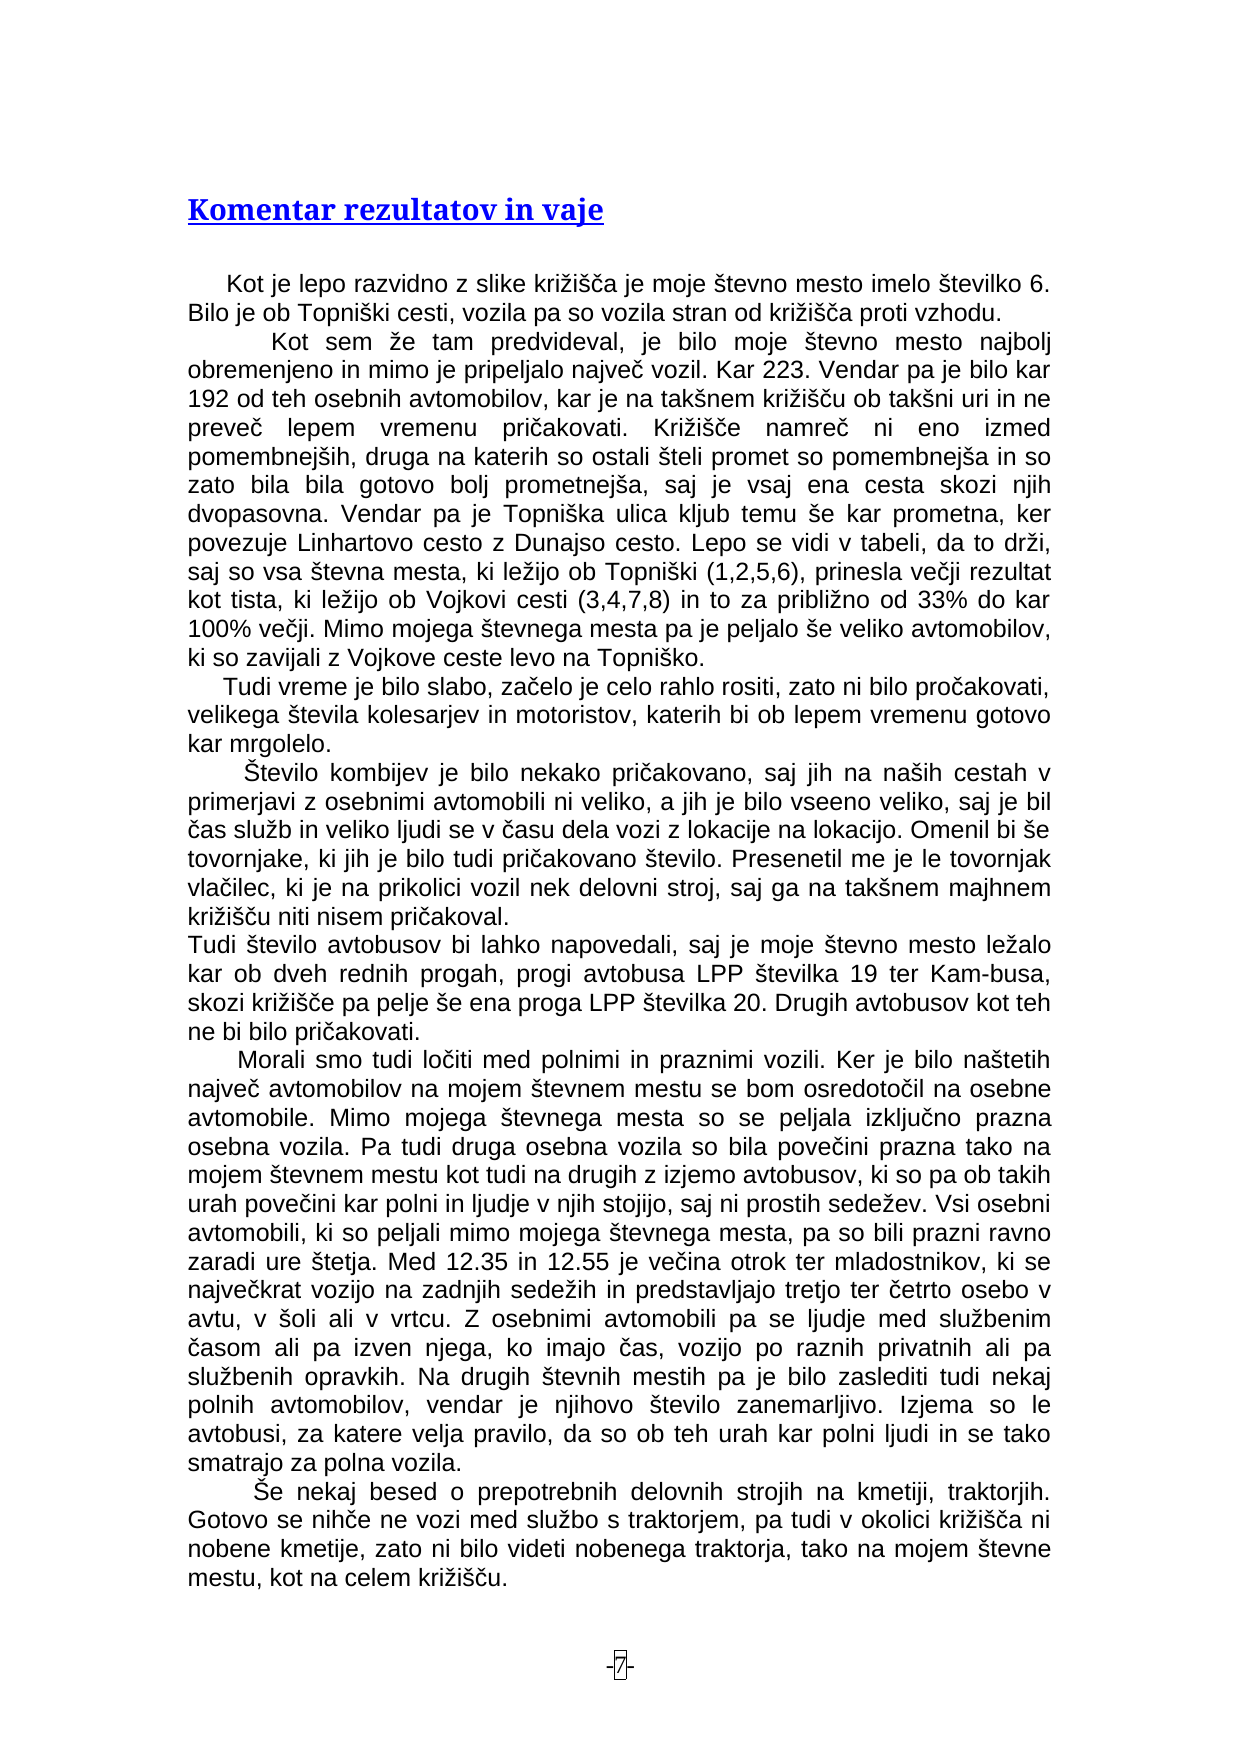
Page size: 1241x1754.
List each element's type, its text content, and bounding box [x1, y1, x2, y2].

text Morali smo tudi ločiti med polnimi in praznimi vozili. Ker je bilo naštetih največ avtomobilov na mojem števnem mestu se bom osredotočil na osebne avtomobile. Mimo mojega števnega mesta so se peljala izključno prazna osebna vozila. Pa tudi druga osebna vozila so bila povečini prazna tako na mojem števnem mestu kot tudi na drugih z izjemo avtobusov, ki so pa ob takih urah povečini kar polni in ljudje v njih stojijo, saj ni prostih sedežev. Vsi osebni avtomobili, ki so peljali mimo mojega števnega mesta, pa so bili prazni ravno zaradi ure štetja. Med 12.35 in 12.55 je večina otrok ter mladostnikov, ki se največkrat vozijo na zadnjih sedežih in predstavljajo tretjo ter četrto osebo v avtu, v šoli ali v vrtcu. Z osebnimi avtomobili pa se ljudje med službenim časom ali pa izven njega, ko imajo čas, vozijo po raznih privatnih ali pa službenih opravkih. Na drugih števnih mestih pa je bilo zaslediti tudi nekaj polnih avtomobilov, vendar je njihovo število zanemarljivo. Izjema so le avtobusi, za katere velja pravilo, da so ob teh urah kar polni ljudi in se tako smatrajo za polna vozila. [187, 1045, 1053, 1477]
text Kot sem že tam predvideval, je bilo moje števno mesto najbolj obremenjeno in mimo je pripeljalo največ vozil. Kar 223. Vendar pa je bilo kar 192 od teh osebnih avtomobilov, kar je na takšnem križišču ob takšni uri in ne preveč lepem vremenu pričakovati. Križišče namreč ni eno izmed pomembnejših, druga na katerih so ostali šteli promet so pomembnejša in so zato bila bila gotovo bolj prometnejša, saj je vsaj ena cesta skozi njih dvopasovna. Vendar pa je Topniška ulica kljub temu še kar prometna, ker povezuje Linhartovo cesto z Dunajso cesto. Lepo se vidi v tabeli, da to drži, saj so vsa števna mesta, ki ležijo ob Topniški (1,2,5,6), prinesla večji rezultat kot tista, ki ležijo ob Vojkovi cesti (3,4,7,8) in to za približno od 33% do kar 100% večji. Mimo mojega števnega mesta pa je peljalo še veliko avtomobilov, ki so zavijali z Vojkove ceste levo na Topniško. [187, 327, 1053, 672]
text Še nekaj besed o prepotrebnih delovnih strojih na kmetiji, traktorjih. Gotovo se nihče ne vozi med službo s traktorjem, pa tudi v okolici križišča ni nobene kmetije, zato ni bilo videti nobenega traktorja, tako na mojem števne mestu, kot na celem križišču. [187, 1477, 1053, 1592]
text Komentar rezultatov in vaje [187, 190, 1053, 229]
text Tudi število avtobusov bi lahko napovedali, saj je moje števno mesto ležalo kar ob dveh rednih progah, progi avtobusa LPP številka 19 ter Kam-busa, skozi križišče pa pelje še ena proga LPP številka 20. Drugih avtobusov kot teh ne bi bilo pričakovati. [187, 930, 1053, 1045]
text Kot je lepo razvidno z slike križišča je moje števno mesto imelo številko 6. Bilo je ob Topniški cesti, vozila pa so vozila stran od križišča proti vzhodu. [187, 269, 1053, 327]
text Število kombijev je bilo nekako pričakovano, saj jih na naših cestah v primerjavi z osebnimi avtomobili ni veliko, a jih je bilo vseeno veliko, saj je bil čas služb in veliko ljudi se v času dela vozi z lokacije na lokacijo. Omenil bi še tovornjake, ki jih je bilo tudi pričakovano število. Presenetil me je le tovornjak vlačilec, ki je na prikolici vozil nek delovni stroj, saj ga na takšnem majhnem križišču niti nisem pričakoval. [187, 758, 1053, 930]
text Tudi vreme je bilo slabo, začelo je celo rahlo rositi, zato ni bilo pročakovati, velikega števila kolesarjev in motoristov, katerih bi ob lepem vremenu gotovo kar mrgolelo. [187, 672, 1053, 758]
